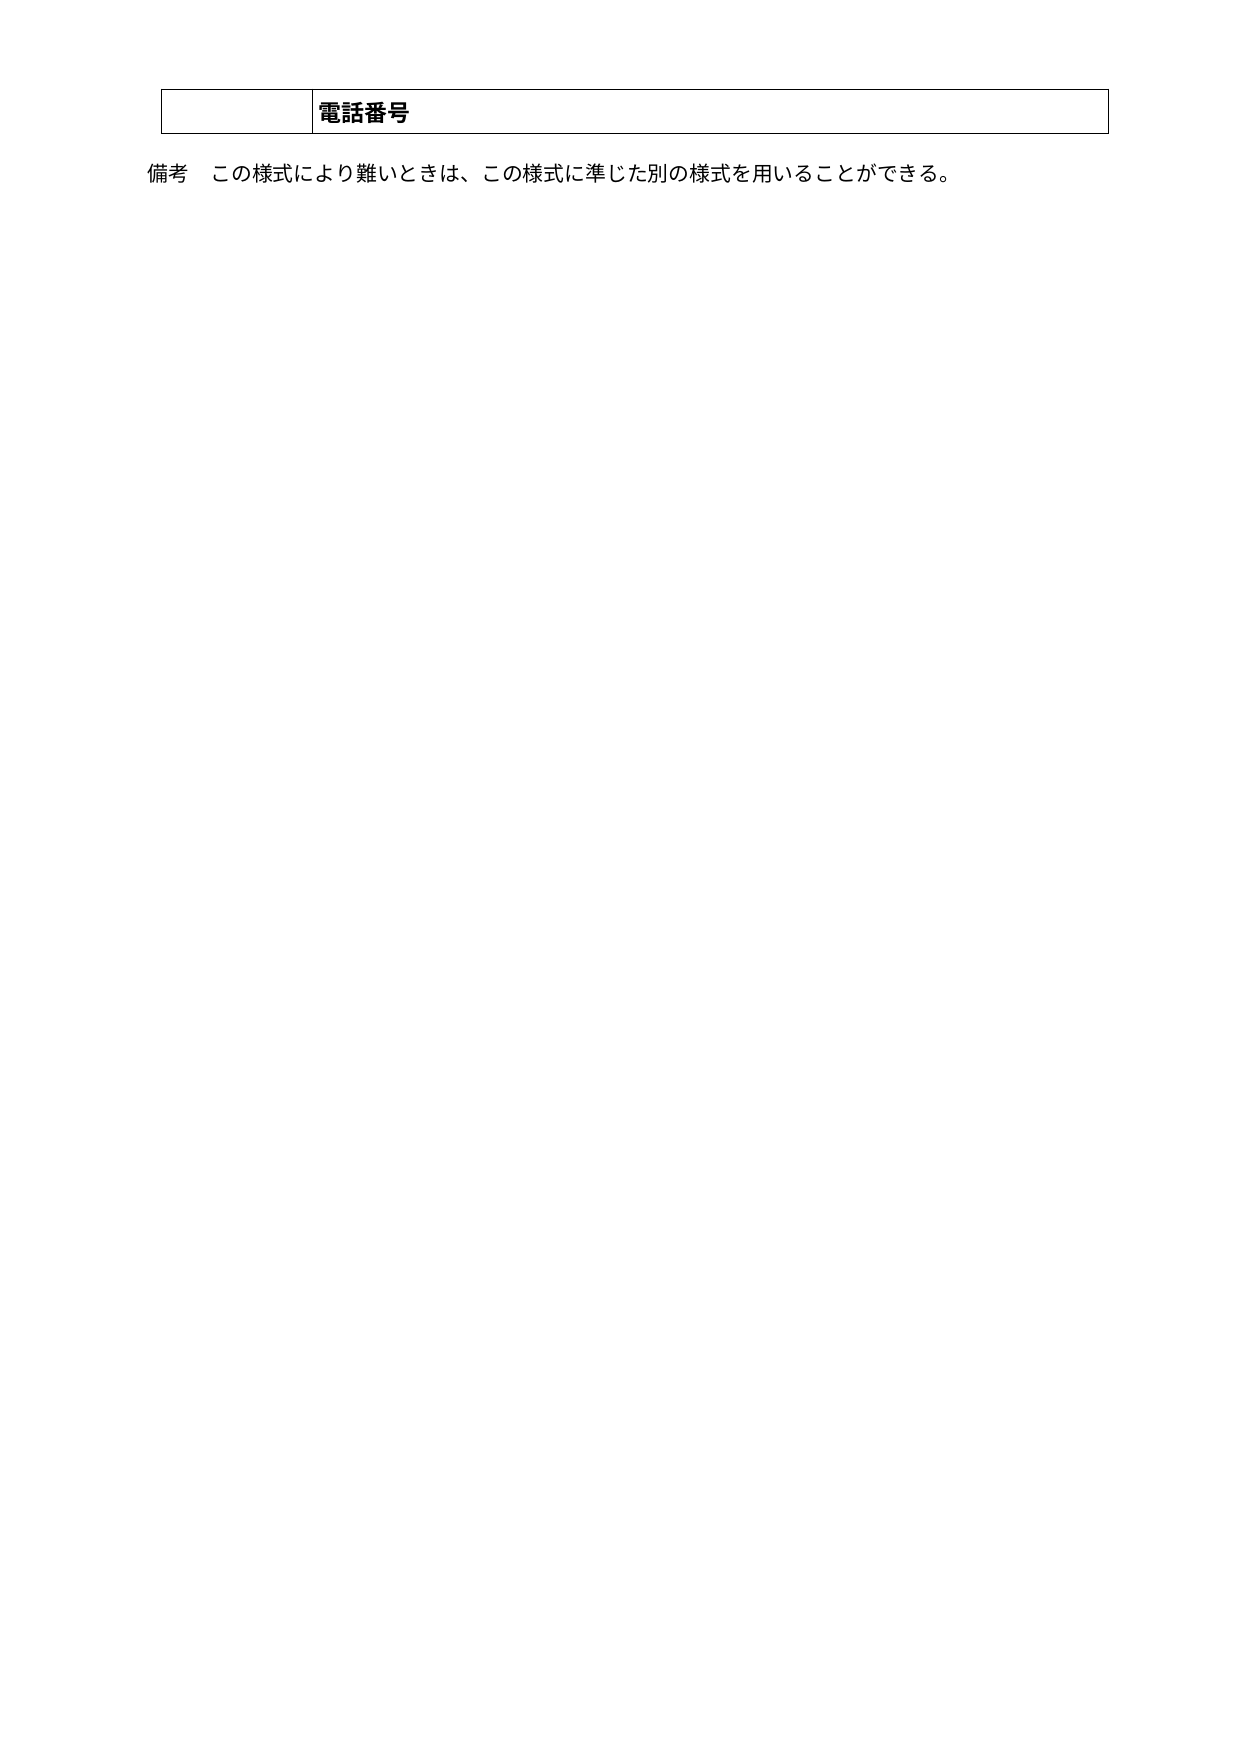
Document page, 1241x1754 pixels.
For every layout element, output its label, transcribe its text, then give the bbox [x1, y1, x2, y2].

text 備考 この様式により難いときは、この様式に準じた別の様式を用いることができる。 [148, 157, 1122, 188]
table_cell 電話番号 [313, 90, 1108, 133]
table_cell [162, 90, 312, 133]
